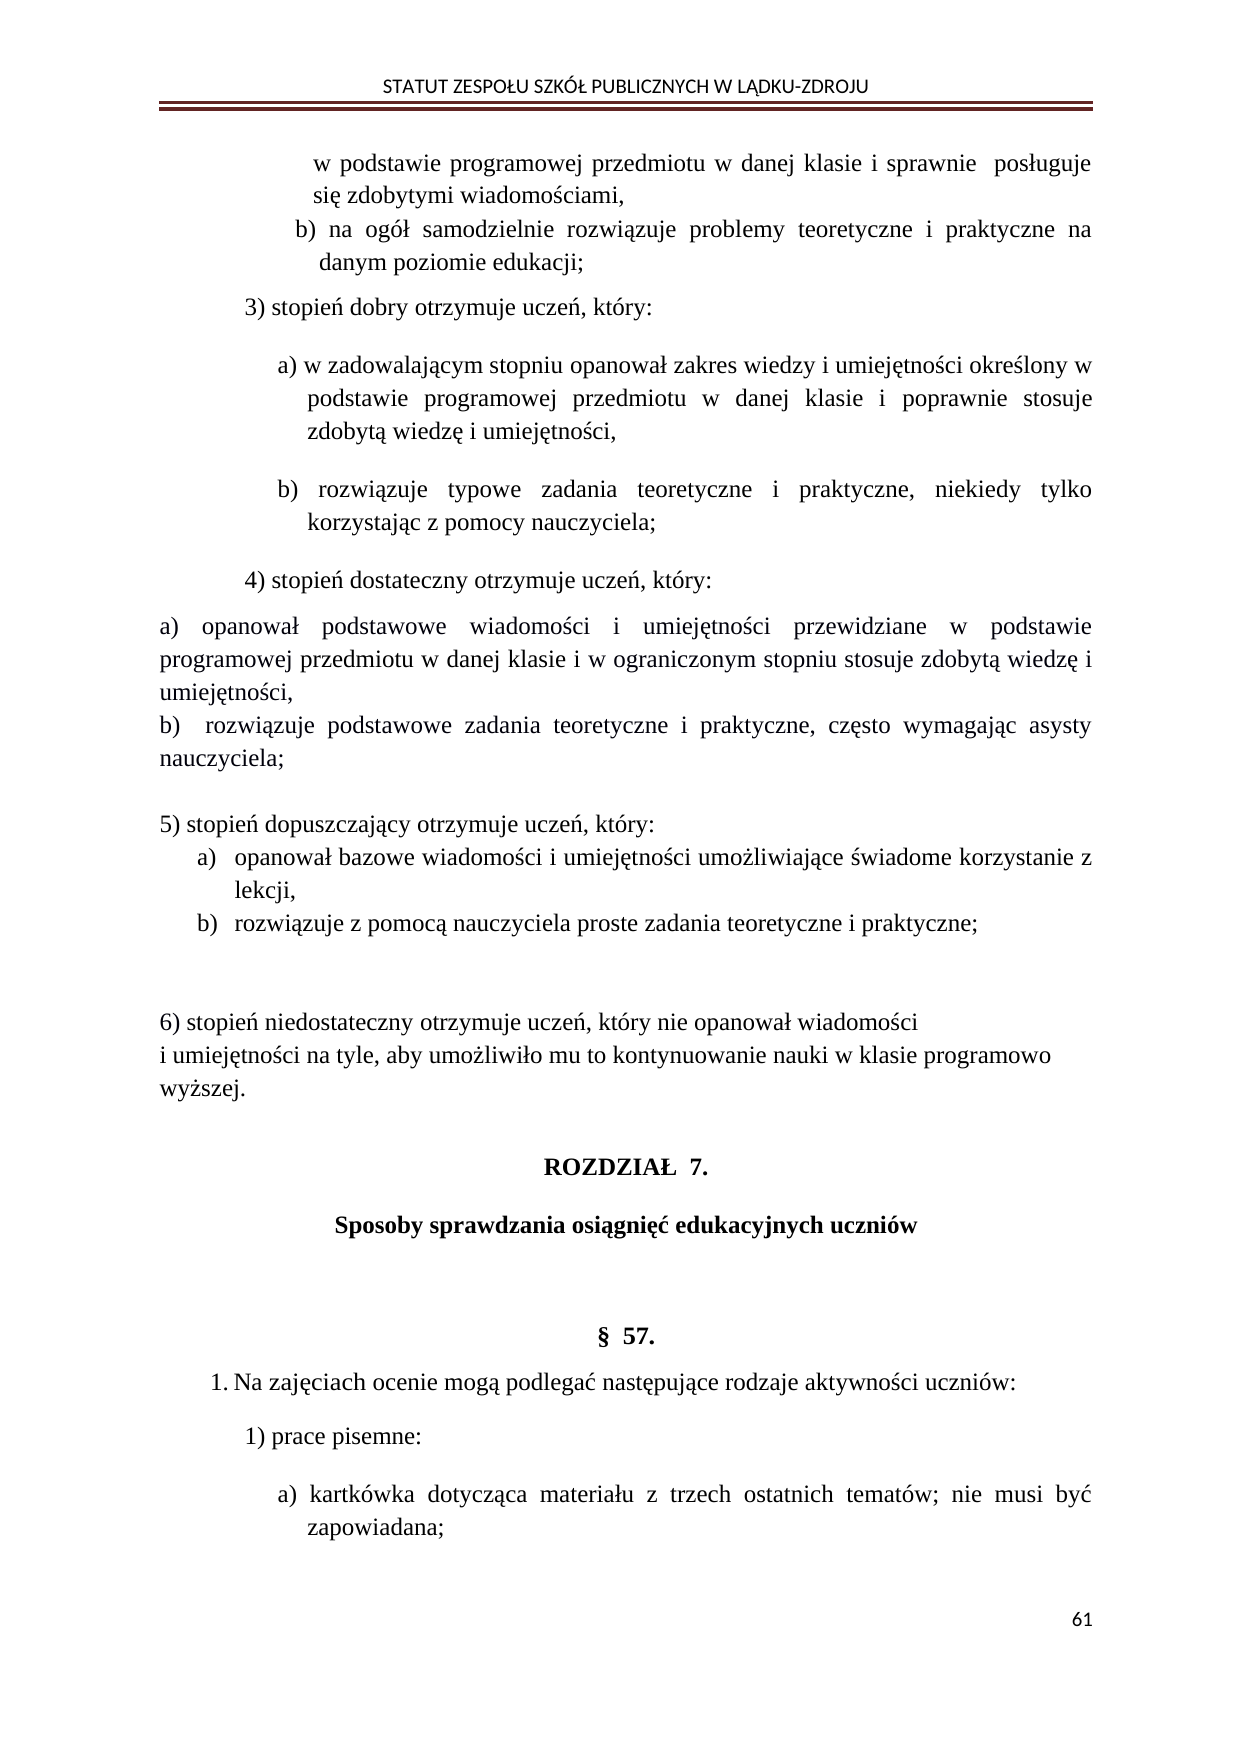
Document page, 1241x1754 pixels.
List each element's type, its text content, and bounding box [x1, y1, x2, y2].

list § 57. [159, 1321, 1093, 1350]
subtitle Sposoby sprawdzania osiągnięć edukacyjnych uczniów [159, 1210, 1093, 1238]
list 6) stopień niedostateczny otrzymuje uczeń, który nie opanował wiadomości i umiejętności na tyle, aby umożliwiło mu to kontynuowanie nauki w klasie programowo wyższej. [159, 1007, 1093, 1102]
text a) w zadowalającym stopniu opanował zakres wiedzy i umiejętności określony w podstawie programowej przedmiotu w danej klasie i poprawnie stosuje zdobytą wiedzę i umiejętności, [277, 350, 1093, 445]
list opanował bazowe wiadomości i umiejętności umożliwiające świadome korzystanie z lekcji, [197, 842, 1093, 904]
text 1) prace pisemne: [244, 1421, 1093, 1449]
text 4) stopień dostateczny otrzymuje uczeń, który: [244, 565, 1093, 594]
list 5) stopień dopuszczający otrzymuje uczeń, który: [159, 809, 1093, 838]
list b) rozwiązuje podstawowe zadania teoretyczne i praktyczne, często wymagając asysty nauczyciela; [159, 710, 1093, 772]
list a) opanował podstawowe wiadomości i umiejętności przewidziane w podstawie programowej przedmiotu w danej klasie i w ograniczonym stopniu stosuje zdobytą wiedzę i umiejętności, [159, 611, 1093, 706]
text ROZDZIAŁ 7. [159, 1152, 1093, 1180]
list w podstawie programowej przedmiotu w danej klasie i sprawnie posługuje się zdobytymi wiadomościami, [289, 148, 1093, 209]
list b) na ogół samodzielnie rozwiązuje problemy teoretyczne i praktyczne na danym poziomie edukacji; [295, 214, 1093, 275]
text a) kartkówka dotycząca materiału z trzech ostatnich tematów; nie musi być zapowiadana; [277, 1479, 1093, 1541]
list rozwiązuje z pomocą nauczyciela proste zadania teoretyczne i praktyczne; [197, 908, 1093, 937]
text 1. Na zajęciach ocenie mogą podlegać następujące rodzaje aktywności uczniów: [204, 1367, 1093, 1396]
text 3) stopień dobry otrzymuje uczeń, który: [244, 292, 1093, 321]
text b) rozwiązuje typowe zadania teoretyczne i praktyczne, niekiedy tylko korzystając z pomocy nauczyciela; [277, 474, 1093, 536]
